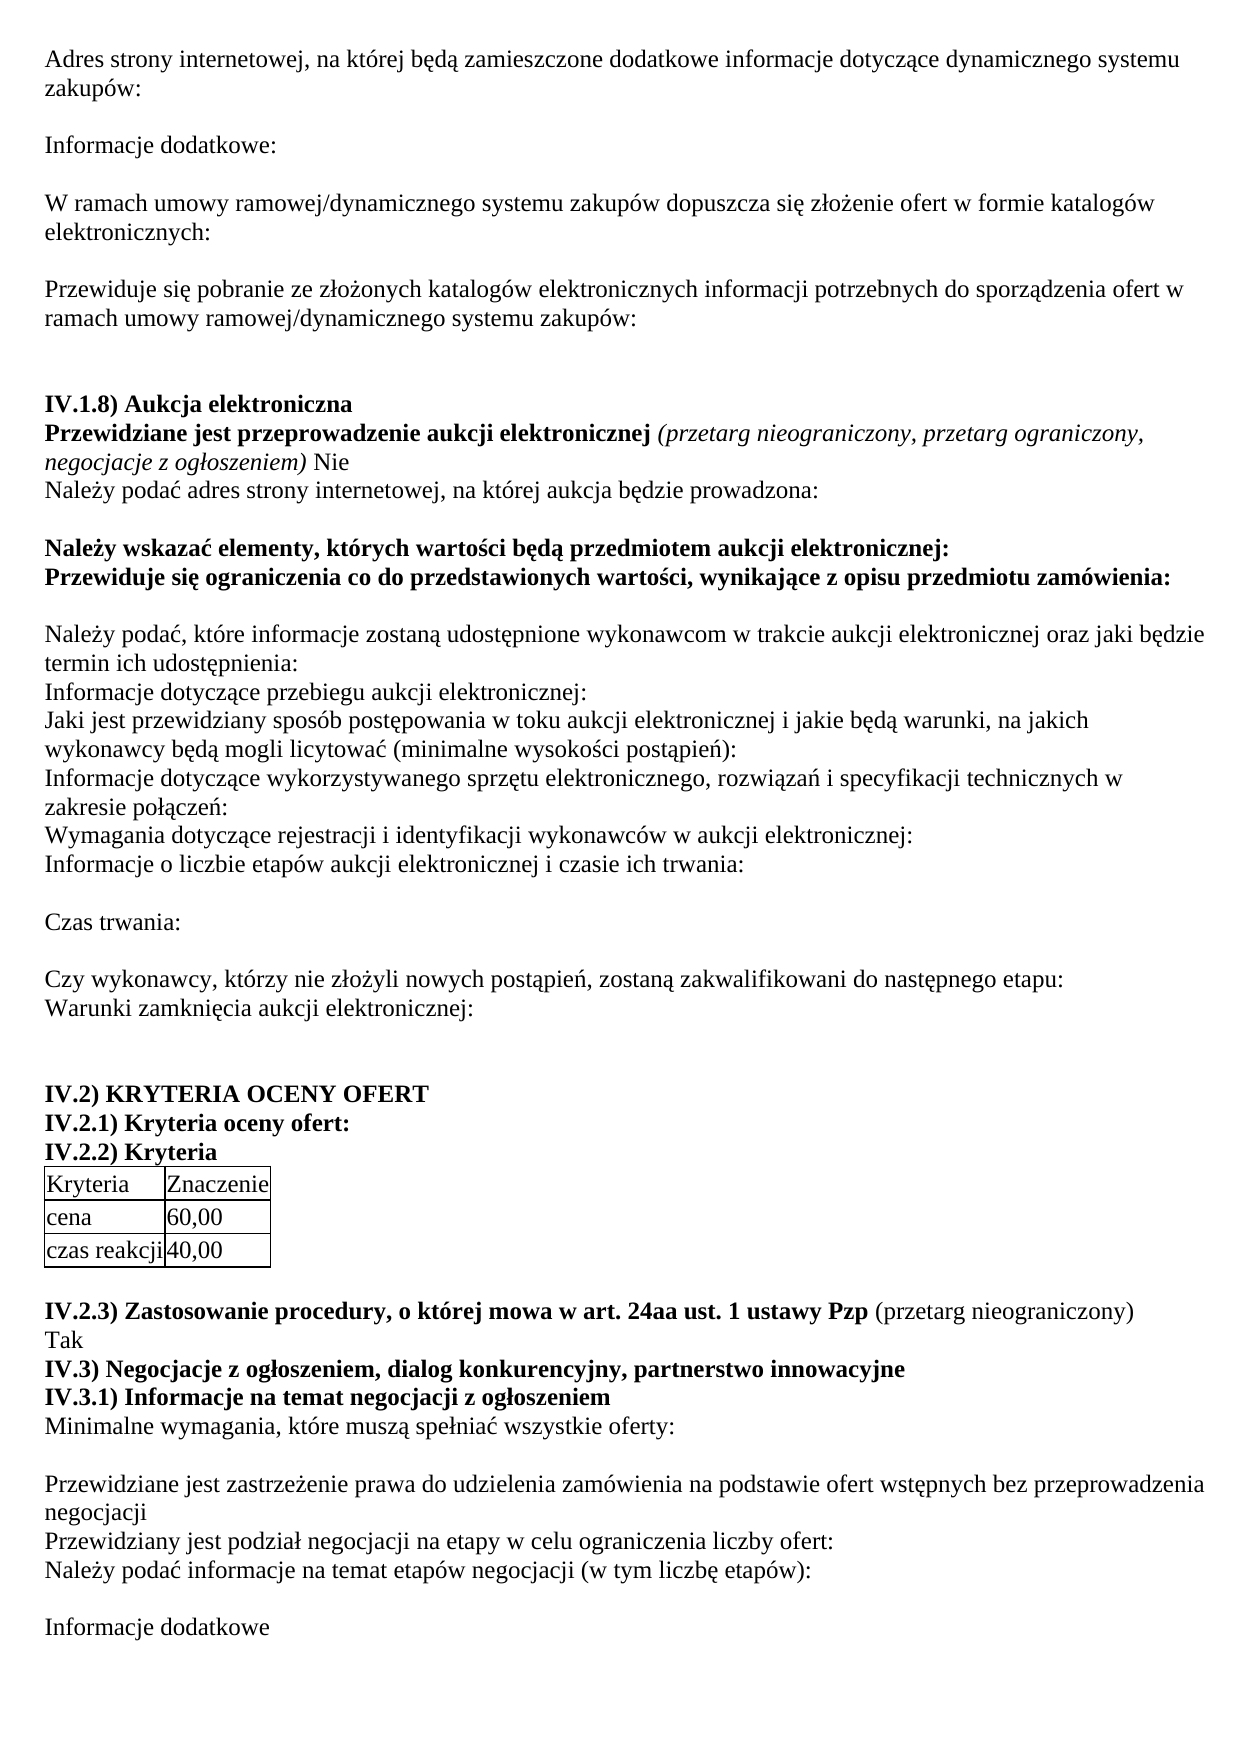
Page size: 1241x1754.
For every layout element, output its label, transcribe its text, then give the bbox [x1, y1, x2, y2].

table_header Znaczenie [166, 1167, 270, 1199]
table_cell czas reakcji [45, 1234, 164, 1266]
table_cell cena [45, 1201, 164, 1232]
table_header Kryteria [45, 1167, 164, 1199]
text IV.2.3) Zastosowanie procedury, o której mowa w art. 24aa ust. 1 ustawy Pzp (przetarg nieograniczony) Tak IV.3) Negocjacje z ogłoszeniem, dialog konkurencyjny, partnerstwo innowacyjne IV.3.1) Informacje na temat negocjacji z ogłoszeniem Minimalne wymagania, które muszą spełniać wszystkie oferty: Przewidziane jest zastrzeżenie prawa do udzielenia zamówienia na podstawie ofert wstępnych bez przeprowadzenia negocjacji Przewidziany jest podział negocjacji na etapy w celu ograniczenia liczby ofert: Należy podać informacje na temat etapów negocjacji (w tym liczbę etapów): Informacje dodatkowe [44, 1267, 1211, 1670]
text IV.2) KRYTERIA OCENY OFERT IV.2.1) Kryteria oceny ofert: IV.2.2) Kryteria [44, 1051, 1211, 1166]
table_cell 60,00 [166, 1201, 270, 1232]
text Adres strony internetowej, na której będą zamieszczone dodatkowe informacje dotyczące dynamicznego systemu zakupów: Informacje dodatkowe: W ramach umowy ramowej/dynamicznego systemu zakupów dopuszcza się złożenie ofert w formie katalogów elektronicznych: Przewiduje się pobranie ze złożonych katalogów elektronicznych informacji potrzebnych do sporządzenia ofert w ramach umowy ramowej/dynamicznego systemu zakupów: [44, 44, 1211, 361]
table_cell 40,00 [166, 1234, 270, 1266]
text Czas trwania: Czy wykonawcy, którzy nie złożyli nowych postąpień, zostaną zakwalifikowani do następnego etapu: Warunki zamknięcia aukcji elektronicznej: [44, 878, 1211, 1051]
text IV.1.8) Aukcja elektroniczna Przewidziane jest przeprowadzenie aukcji elektronicznej (przetarg nieograniczony, przetarg ograniczony, negocjacje z ogłoszeniem) Nie Należy podać adres strony internetowej, na której aukcja będzie prowadzona: Należy wskazać elementy, których wartości będą przedmiotem aukcji elektronicznej: Przewiduje się ograniczenia co do przedstawionych wartości, wynikające z opisu przedmiotu zamówienia: Należy podać, które informacje zostaną udostępnione wykonawcom w trakcie aukcji elektronicznej oraz jaki będzie termin ich udostępnienia: Informacje dotyczące przebiegu aukcji elektronicznej: Jaki jest przewidziany sposób postępowania w toku aukcji elektronicznej i jakie będą warunki, na jakich wykonawcy będą mogli licytować (minimalne wysokości postąpień): Informacje dotyczące wykorzystywanego sprzętu elektronicznego, rozwiązań i specyfikacji technicznych w zakresie połączeń: Wymagania dotyczące rejestracji i identyfikacji wykonawców w aukcji elektronicznej: Informacje o liczbie etapów aukcji elektronicznej i czasie ich trwania: [44, 361, 1211, 878]
